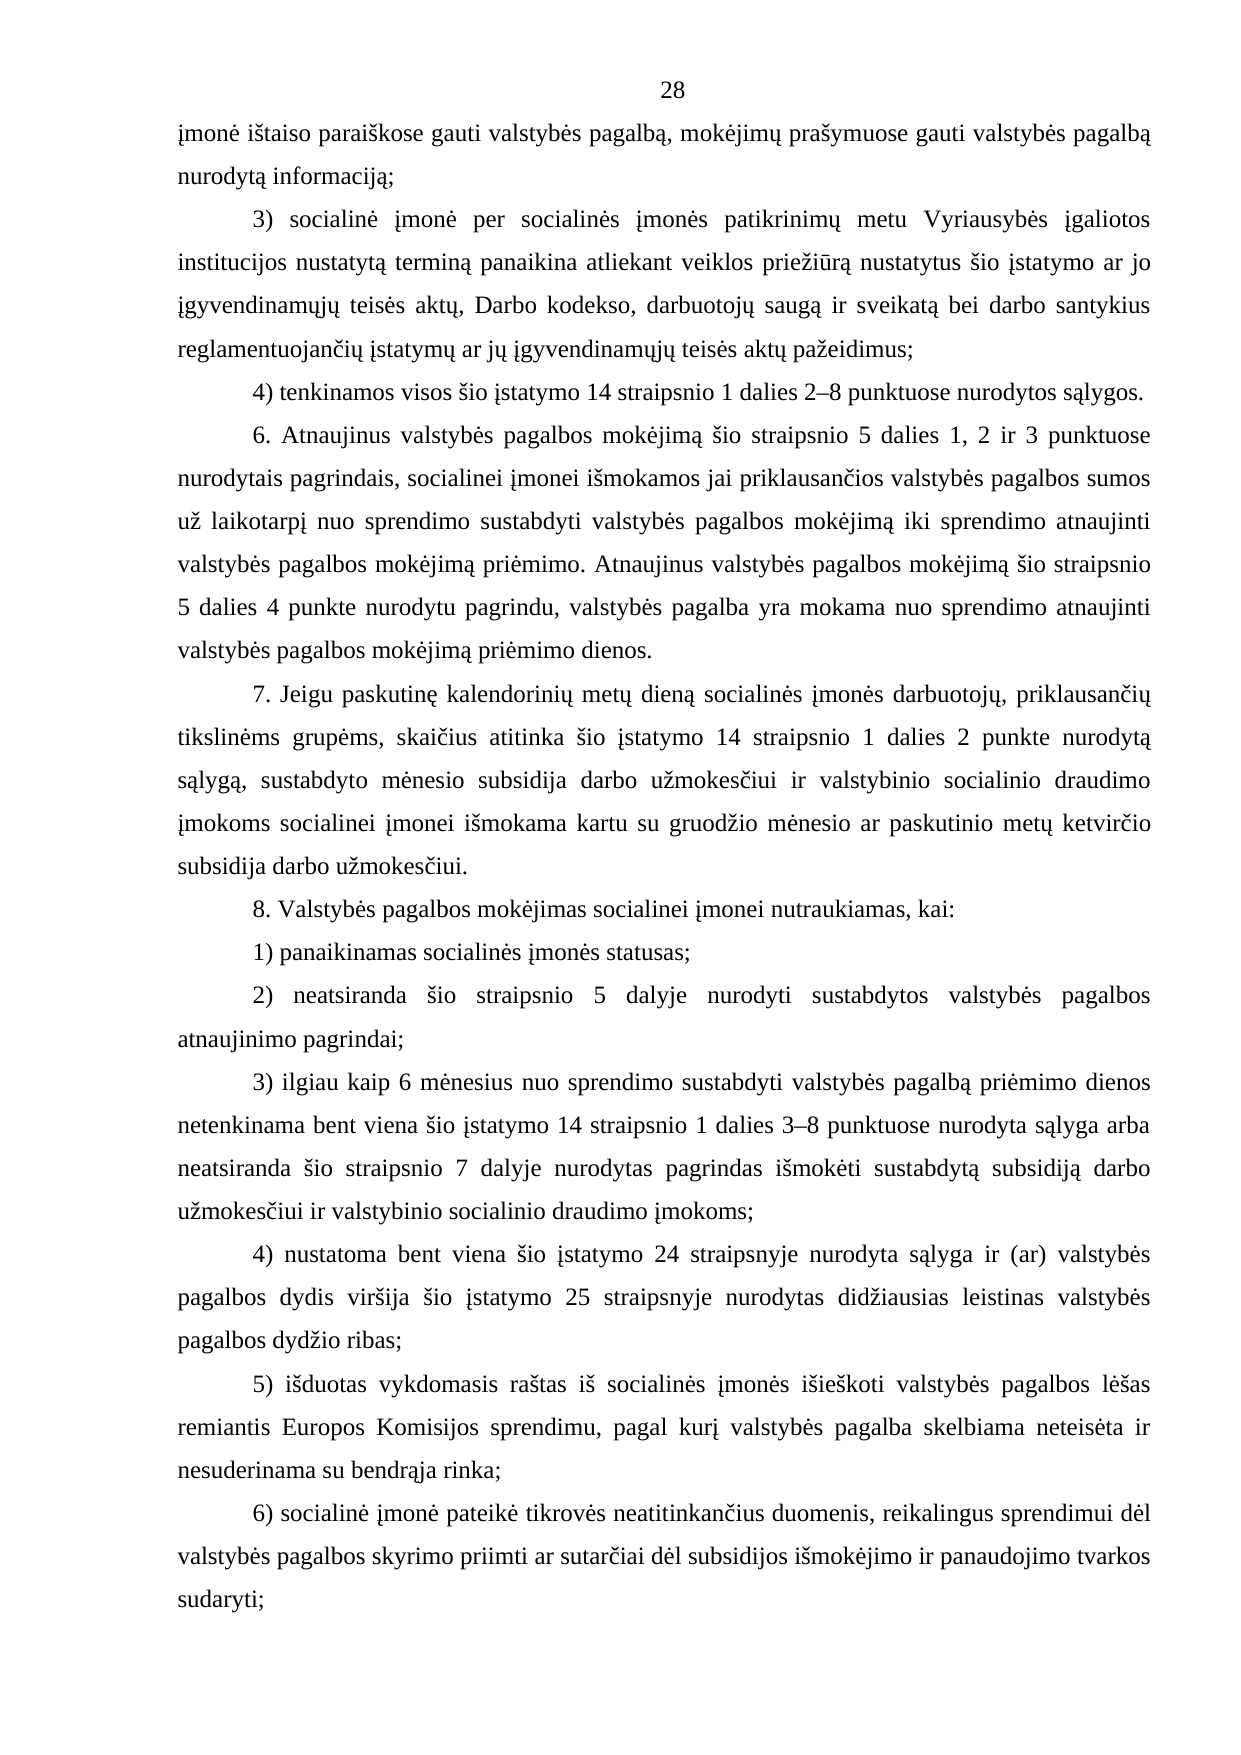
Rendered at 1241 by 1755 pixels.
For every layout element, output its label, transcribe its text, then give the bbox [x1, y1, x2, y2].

text 7. Jeigu paskutinę kalendorinių metų dieną socialinės įmonės darbuotojų, priklausančių tikslinėms grupėms, skaičius atitinka šio įstatymo 14 straipsnio 1 dalies 2 punkte nurodytą sąlygą, sustabdyto mėnesio subsidija darbo užmokesčiui ir valstybinio socialinio draudimo įmokoms socialinei įmonei išmokama kartu su gruodžio mėnesio ar paskutinio metų ketvirčio subsidija darbo užmokesčiui. [177, 679, 1152, 880]
text 3) ilgiau kaip 6 mėnesius nuo sprendimo sustabdyti valstybės pagalbą priėmimo dienos netenkinama bent viena šio įstatymo 14 straipsnio 1 dalies 3–8 punktuose nurodyta sąlyga arba neatsiranda šio straipsnio 7 dalyje nurodytas pagrindas išmokėti sustabdytą subsidiją darbo užmokesčiui ir valstybinio socialinio draudimo įmokoms; [177, 1067, 1152, 1225]
text 6) socialinė įmonė pateikė tikrovės neatitinkančius duomenis, reikalingus sprendimui dėl valstybės pagalbos skyrimo priimti ar sutarčiai dėl subsidijos išmokėjimo ir panaudojimo tvarkos sudaryti; [177, 1498, 1152, 1613]
text 3) socialinė įmonė per socialinės įmonės patikrinimų metu Vyriausybės įgaliotos institucijos nustatytą terminą panaikina atliekant veiklos priežiūrą nustatytus šio įstatymo ar jo įgyvendinamųjų teisės aktų, Darbo kodekso, darbuotojų saugą ir sveikatą bei darbo santykius reglamentuojančių įstatymų ar jų įgyvendinamųjų teisės aktų pažeidimus; [177, 204, 1152, 362]
text 2) neatsiranda šio straipsnio 5 dalyje nurodyti sustabdytos valstybės pagalbos atnaujinimo pagrindai; [177, 981, 1152, 1052]
text įmonė ištaiso paraiškose gauti valstybės pagalbą, mokėjimų prašymuose gauti valstybės pagalbą nurodytą informaciją; [177, 118, 1152, 190]
text 6. Atnaujinus valstybės pagalbos mokėjimą šio straipsnio 5 dalies 1, 2 ir 3 punktuose nurodytais pagrindais, socialinei įmonei išmokamos jai priklausančios valstybės pagalbos sumos už laikotarpį nuo sprendimo sustabdyti valstybės pagalbos mokėjimą iki sprendimo atnaujinti valstybės pagalbos mokėjimą priėmimo. Atnaujinus valstybės pagalbos mokėjimą šio straipsnio 5 dalies 4 punkte nurodytu pagrindu, valstybės pagalba yra mokama nuo sprendimo atnaujinti valstybės pagalbos mokėjimą priėmimo dienos. [177, 420, 1152, 664]
text 1) panaikinamas socialinės įmonės statusas; [177, 937, 1152, 966]
text 8. Valstybės pagalbos mokėjimas socialinei įmonei nutraukiamas, kai: [177, 894, 1152, 923]
text 4) nustatoma bent viena šio įstatymo 24 straipsnyje nurodyta sąlyga ir (ar) valstybės pagalbos dydis viršija šio įstatymo 25 straipsnyje nurodytas didžiausias leistinas valstybės pagalbos dydžio ribas; [177, 1239, 1152, 1354]
text 5) išduotas vykdomasis raštas iš socialinės įmonės išieškoti valstybės pagalbos lėšas remiantis Europos Komisijos sprendimu, pagal kurį valstybės pagalba skelbiama neteisėta ir nesuderinama su bendrąja rinka; [177, 1369, 1152, 1484]
text 4) tenkinamos visos šio įstatymo 14 straipsnio 1 dalies 2–8 punktuose nurodytos sąlygos. [177, 377, 1152, 406]
